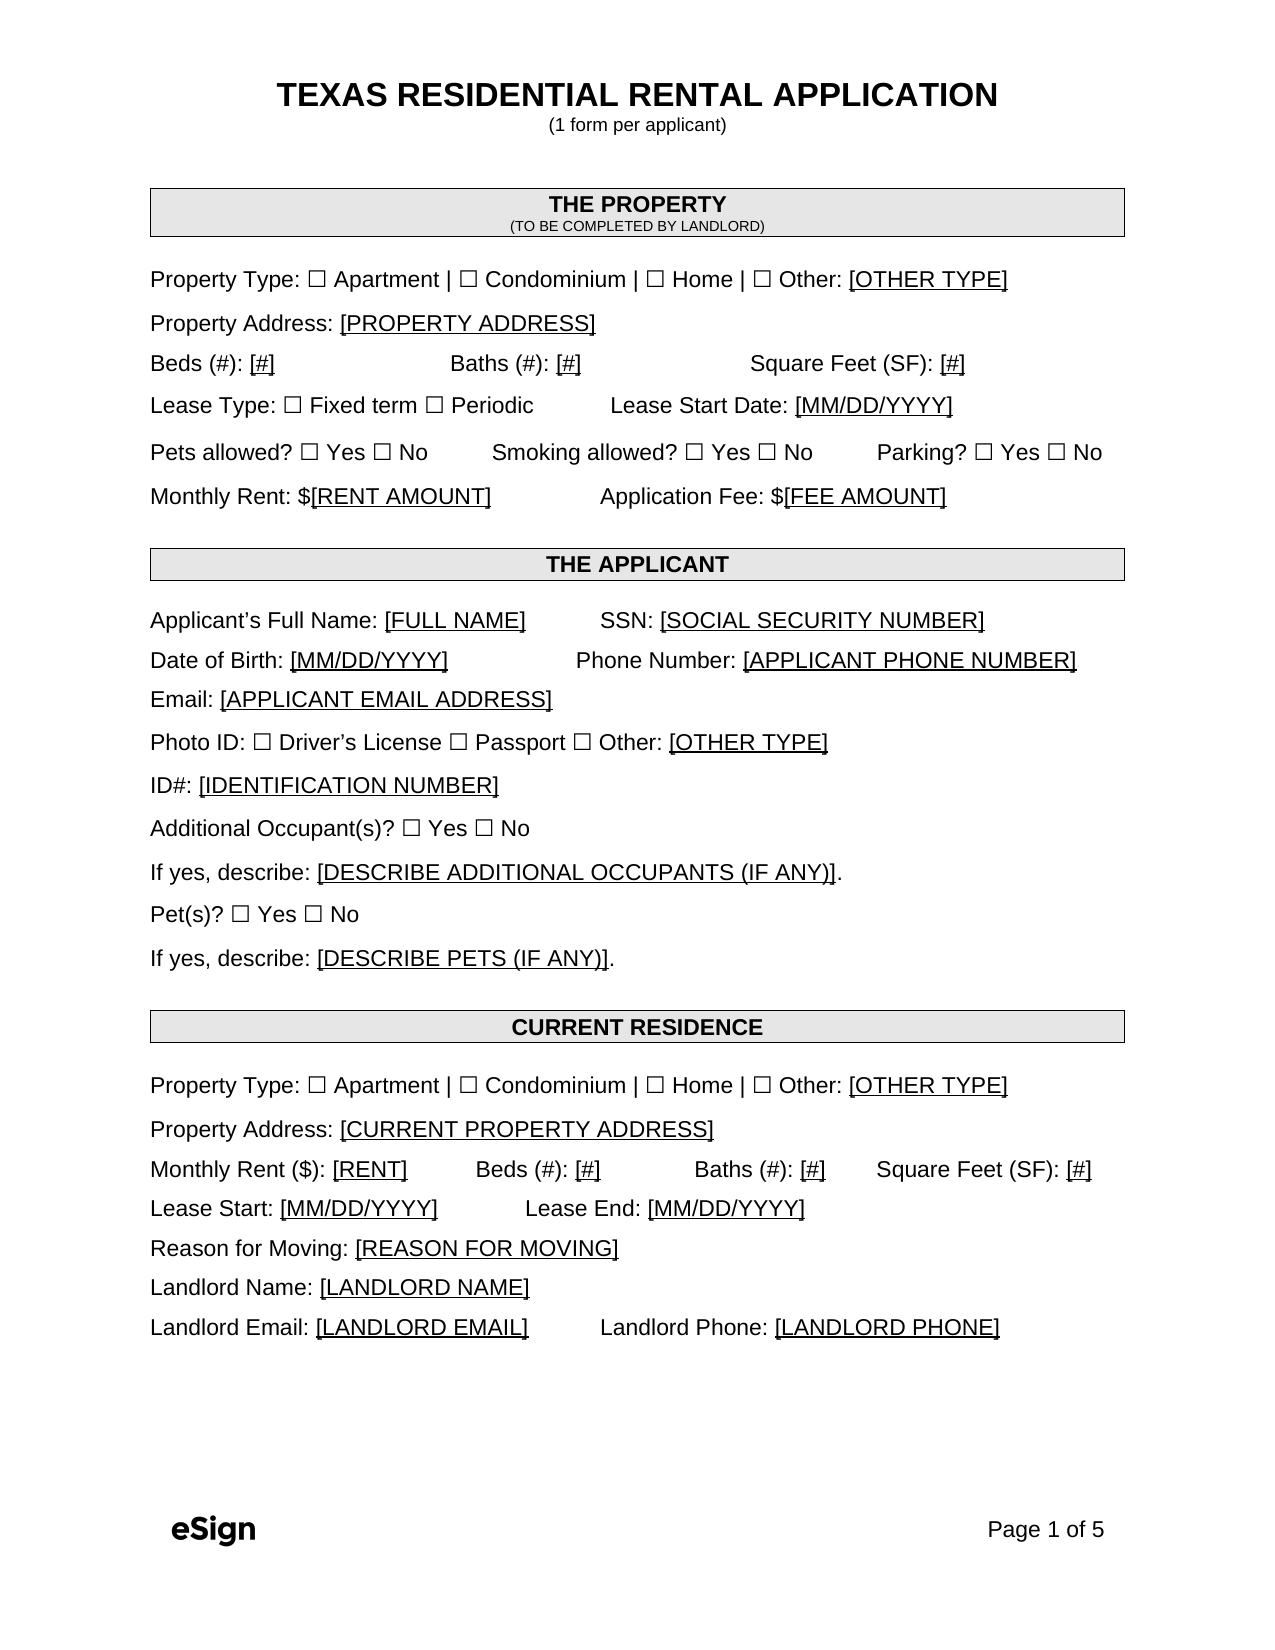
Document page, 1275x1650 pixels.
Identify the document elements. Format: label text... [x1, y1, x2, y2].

subtitle ID#: [IDENTIFICATION NUMBER] [150, 772, 1125, 799]
text Lease Start: [MM/DD/YYYY] Lease End: [MM/DD/YYYY] [150, 1195, 1125, 1222]
subtitle THE PROPERTY [151, 189, 1124, 214]
text Property Type: ☐ Apartment | ☐ Condominium | ☐ Home | ☐ Other: [OTHER TYPE] [150, 263, 1125, 295]
subtitle CURRENT RESIDENCE [151, 1011, 1124, 1042]
text Lease Type: ☐ Fixed term ☐ Periodic Lease Start Date: [MM/DD/YYYY] [150, 389, 1125, 421]
subtitle (1 form per applicant) [150, 113, 1125, 135]
subtitle If yes, describe: [DESCRIBE ADDITIONAL OCCUPANTS (IF ANY)]. [150, 859, 1125, 885]
text Property Type: ☐ Apartment | ☐ Condominium | ☐ Home | ☐ Other: [OTHER TYPE] [150, 1069, 1125, 1101]
subtitle Pet(s)? ☐ Yes ☐ No [150, 898, 1125, 929]
subtitle Property Address: [PROPERTY ADDRESS] [150, 310, 1125, 337]
subtitle (TO BE COMPLETED BY LANDLORD) [151, 214, 1124, 236]
subtitle Property Address: [CURRENT PROPERTY ADDRESS] [150, 1116, 1125, 1143]
text Monthly Rent ($): [RENT] Beds (#): [#] Baths (#): [#] Square Feet (SF): [#] [150, 1156, 1125, 1182]
text Pets allowed? ☐ Yes ☐ No Smoking allowed? ☐ Yes ☐ No Parking? ☐ Yes ☐ No [150, 436, 1125, 467]
subtitle Email: [APPLICANT EMAIL ADDRESS] [150, 686, 1125, 712]
subtitle TEXAS RESIDENTIAL RENTAL APPLICATION [150, 75, 1125, 113]
text Photo ID: ☐ Driver’s License ☐ Passport ☐ Other: [OTHER TYPE] [150, 726, 1125, 757]
text Monthly Rent: $[RENT AMOUNT] Application Fee: $[FEE AMOUNT] [150, 483, 1125, 509]
text Applicant’s Full Name: [FULL NAME] SSN: [SOCIAL SECURITY NUMBER] [150, 607, 1125, 633]
text Reason for Moving: [REASON FOR MOVING] [150, 1235, 1125, 1261]
subtitle If yes, describe: [DESCRIBE PETS (IF ANY)]. [150, 945, 1125, 972]
subtitle Landlord Name: [LANDLORD NAME] [150, 1274, 1125, 1301]
text Date of Birth: [MM/DD/YYYY] Phone Number: [APPLICANT PHONE NUMBER] [150, 647, 1125, 673]
subtitle Additional Occupant(s)? ☐ Yes ☐ No [150, 812, 1125, 843]
text Landlord Email: [LANDLORD EMAIL] Landlord Phone: [LANDLORD PHONE] [150, 1314, 1125, 1340]
text Beds (#): [#] Baths (#): [#] Square Feet (SF): [#] [150, 350, 1125, 376]
subtitle THE APPLICANT [151, 549, 1124, 580]
